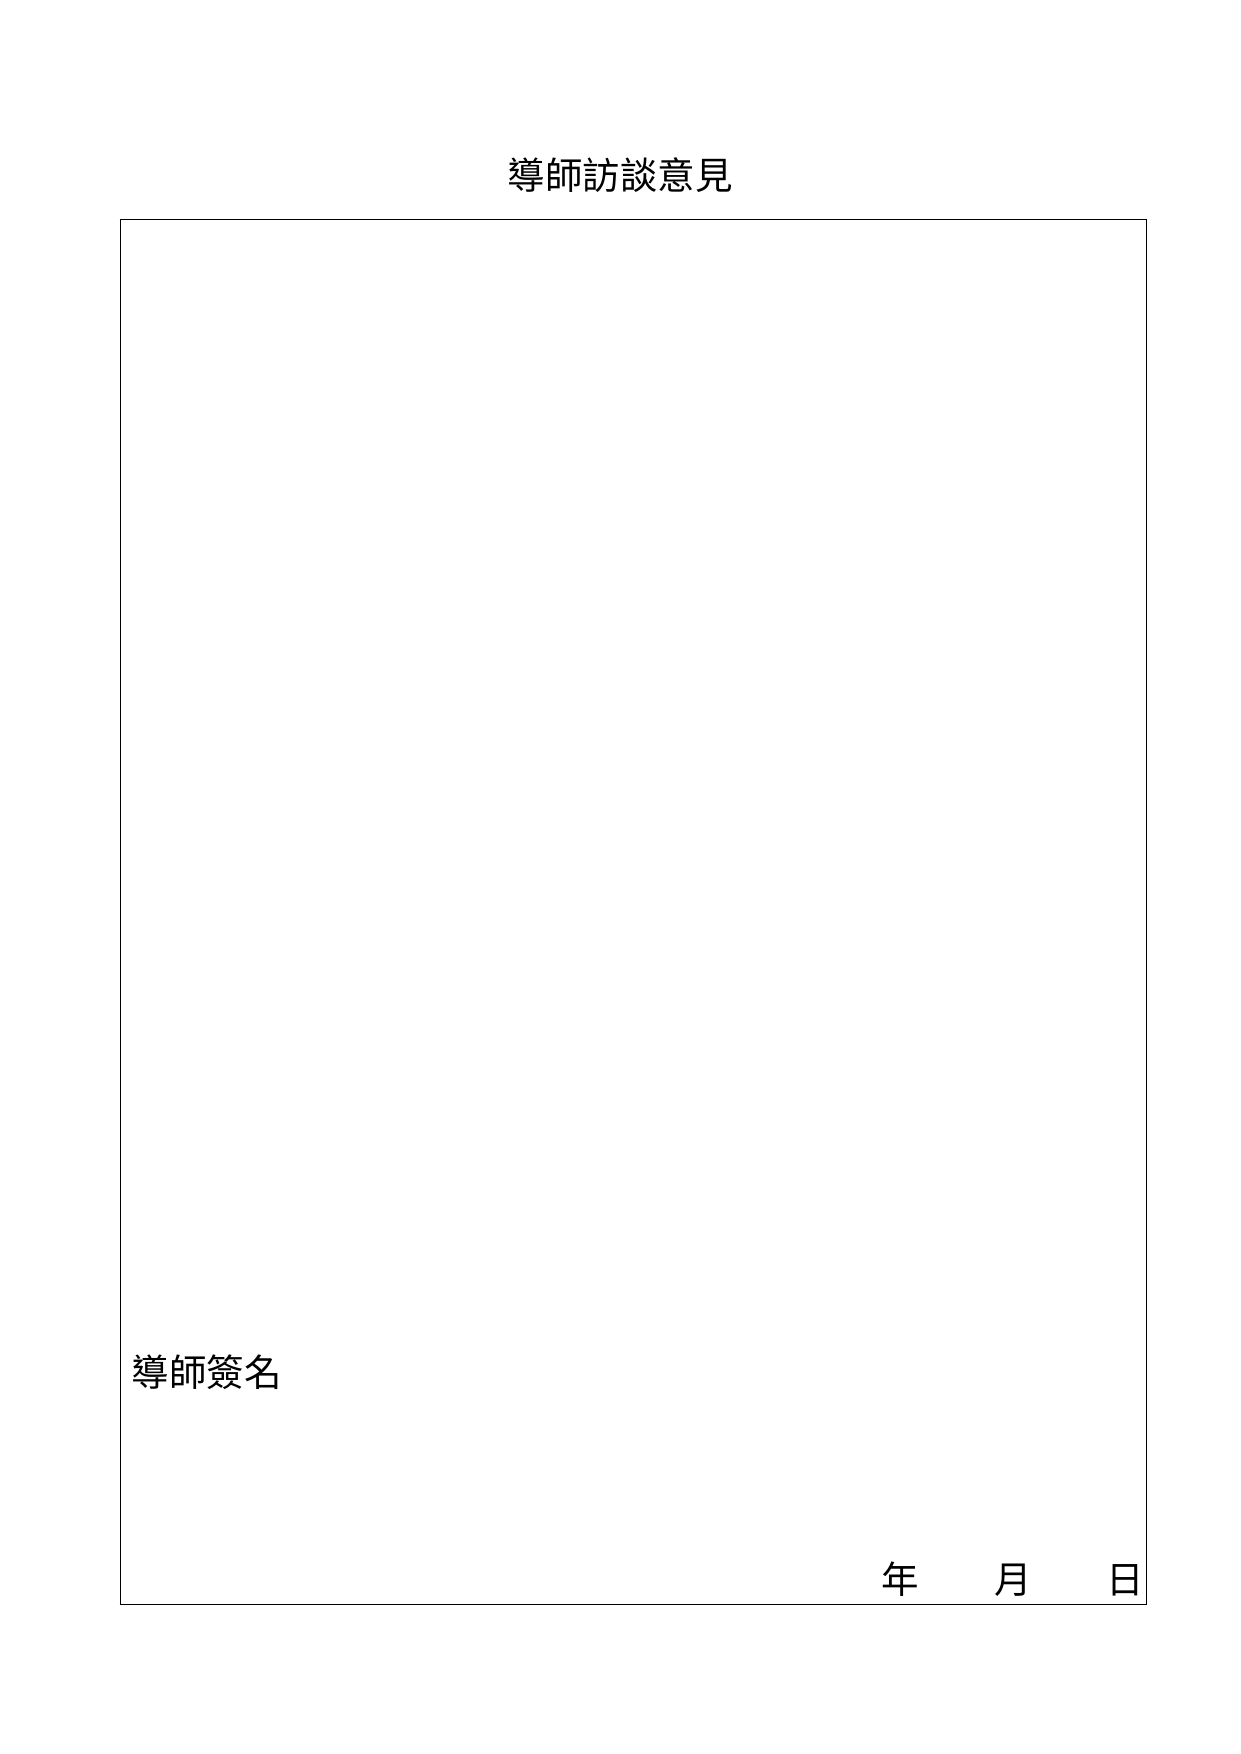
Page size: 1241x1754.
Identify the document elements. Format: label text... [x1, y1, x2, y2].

table_header 導師簽名 年 月 日 [121, 220, 1146, 1604]
text 導師訪談意見 [120, 146, 1120, 200]
